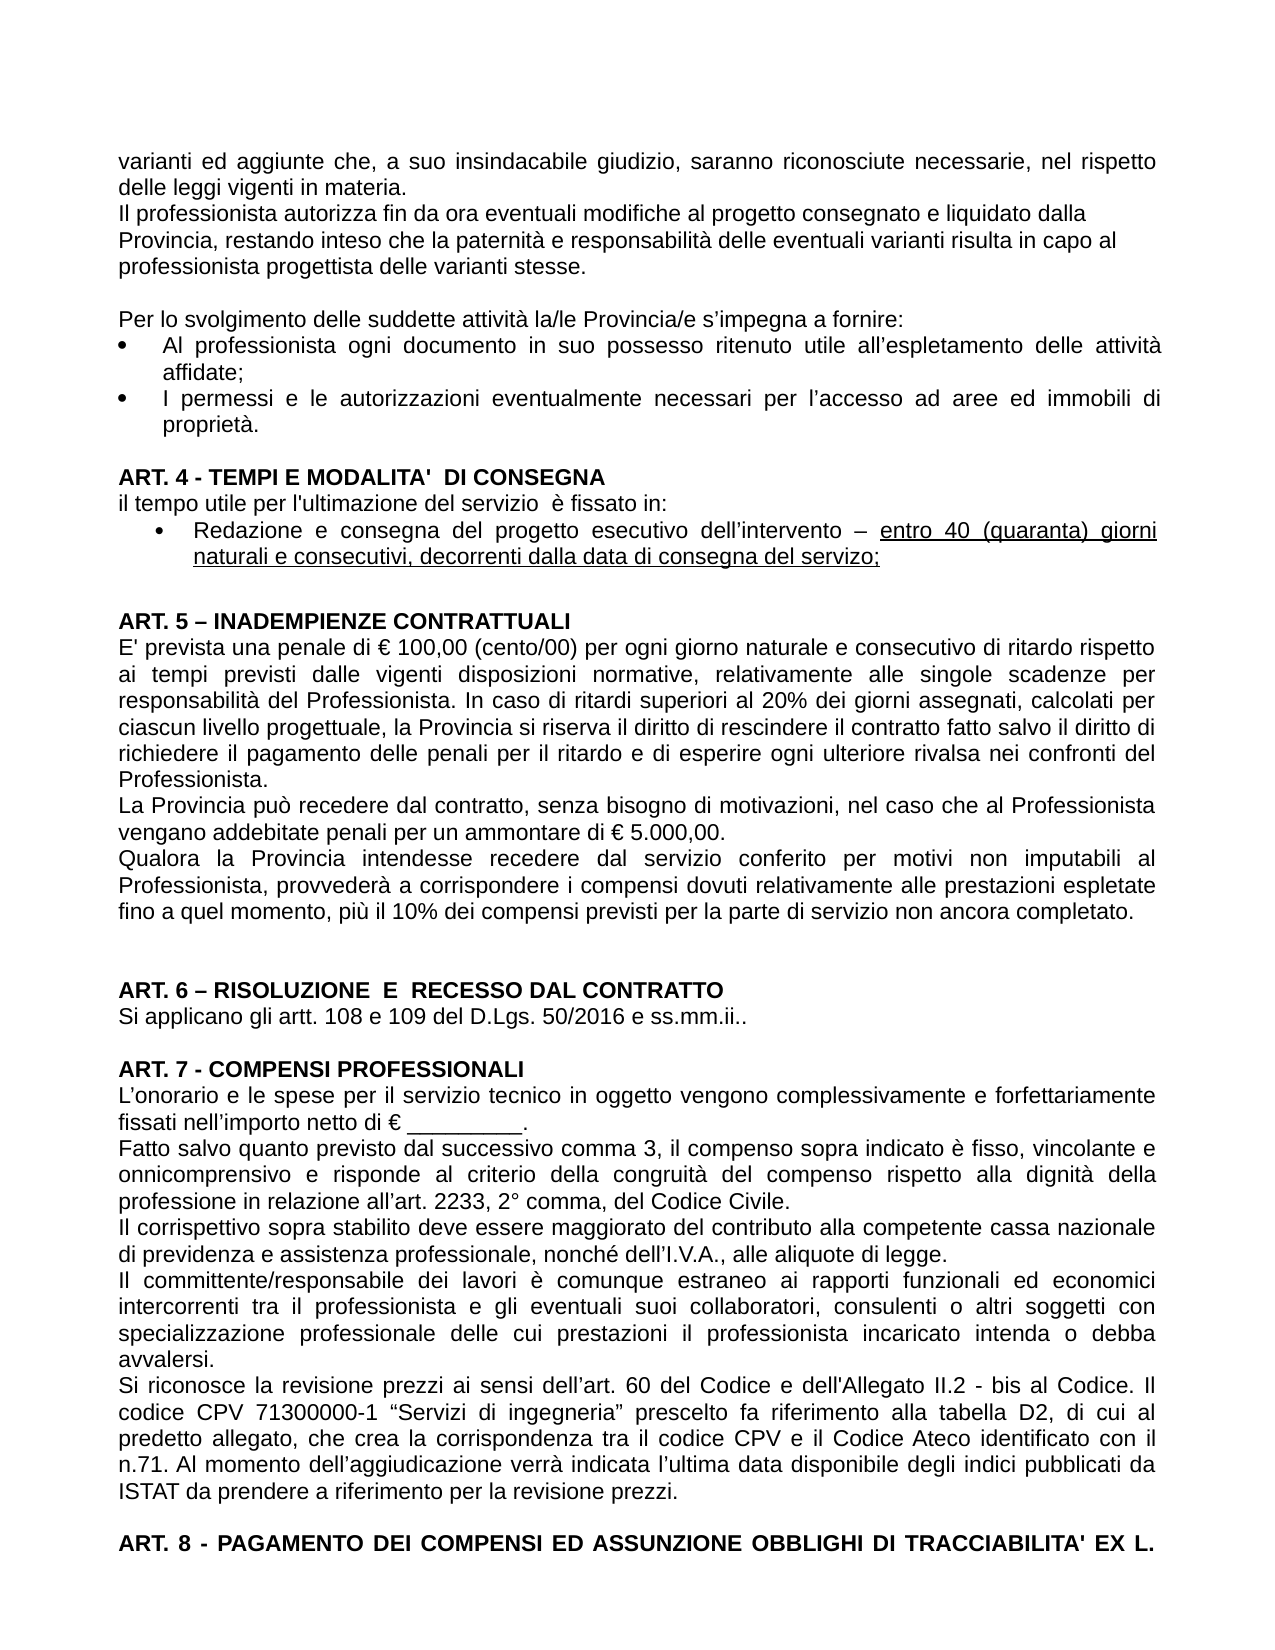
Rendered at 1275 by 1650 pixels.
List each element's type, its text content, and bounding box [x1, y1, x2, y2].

text Fatto salvo quanto previsto dal successivo comma 3, il compenso sopra indicato è fisso, vincolante e onnicomprensivo e risponde al criterio della congruità del compenso rispetto alla dignità della professione in relazione all’art. 2233, 2° comma, del Codice Civile. [118, 1135, 1157, 1214]
text il tempo utile per l'ultimazione del servizio è fissato in: [118, 490, 1157, 517]
text ART. 4 - TEMPI E MODALITA' DI CONSEGNA [118, 464, 1157, 490]
text ART. 8 - PAGAMENTO DEI COMPENSI ED ASSUNZIONE OBBLIGHI DI TRACCIABILITA' EX L. [118, 1530, 1157, 1557]
text Si applicano gli artt. 108 e 109 del D.Lgs. 50/2016 e ss.mm.ii.. [118, 1003, 1157, 1030]
text Il professionista autorizza fin da ora eventuali modifiche al progetto consegnato e liquidato dalla Provincia, restando inteso che la paternità e responsabilità delle eventuali varianti risulta in capo al professionista progettista delle varianti stesse. [118, 200, 1157, 279]
text ART. 5 – INADEMPIENZE CONTRATTUALI [118, 608, 1157, 634]
text Il corrispettivo sopra stabilito deve essere maggiorato del contributo alla competente cassa nazionale di previdenza e assistenza professionale, nonché dell’I.V.A., alle aliquote di legge. [118, 1214, 1157, 1267]
text Per lo svolgimento delle suddette attività la/le Provincia/e s’impegna a fornire: [118, 306, 1207, 332]
list I permessi e le autorizzazioni eventualmente necessari per l’accesso ad aree ed immobili di proprietà. [118, 385, 1163, 437]
text E' prevista una penale di € 100,00 (cento/00) per ogni giorno naturale e consecutivo di ritardo rispetto ai tempi previsti dalle vigenti disposizioni normative, relativamente alle singole scadenze per responsabilità del Professionista. In caso di ritardi superiori al 20% dei giorni assegnati, calcolati per ciascun livello progettuale, la Provincia si riserva il diritto di rescindere il contratto fatto salvo il diritto di richiedere il pagamento delle penali per il ritardo e di esperire ogni ulteriore rivalsa nei confronti del Professionista. [118, 634, 1157, 792]
list Al professionista ogni documento in suo possesso ritenuto utile all’espletamento delle attività affidate; [118, 332, 1163, 385]
list Redazione e consegna del progetto esecutivo dell’intervento – entro 40 (quaranta) giorni naturali e consecutivi, decorrenti dalla data di consegna del servizo; [156, 517, 1157, 569]
text Qualora la Provincia intendesse recedere dal servizio conferito per motivi non imputabili al Professionista, provvederà a corrispondere i compensi dovuti relativamente alle prestazioni espletate fino a quel momento, più il 10% dei compensi previsti per la parte di servizio non ancora completato. [118, 845, 1157, 924]
text L’onorario e le spese per il servizio tecnico in oggetto vengono complessivamente e forfettariamente fissati nell’importo netto di € _________. [118, 1082, 1157, 1135]
text ART. 6 – RISOLUZIONE E RECESSO DAL CONTRATTO [118, 977, 1157, 1003]
text Il committente/responsabile dei lavori è comunque estraneo ai rapporti funzionali ed economici intercorrenti tra il professionista e gli eventuali suoi collaboratori, consulenti o altri soggetti con specializzazione professionale delle cui prestazioni il professionista incaricato intenda o debba avvalersi. [118, 1267, 1157, 1372]
text La Provincia può recedere dal contratto, senza bisogno di motivazioni, nel caso che al Professionista vengano addebitate penali per un ammontare di € 5.000,00. [118, 792, 1157, 845]
text Si riconosce la revisione prezzi ai sensi dell’art. 60 del Codice e dell'Allegato II.2 - bis al Codice. Il codice CPV 71300000-1 “Servizi di ingegneria” prescelto fa riferimento alla tabella D2, di cui al predetto allegato, che crea la corrispondenza tra il codice CPV e il Codice Ateco identificato con il n.71. Al momento dell’aggiudicazione verrà indicata l’ultima data disponibile degli indici pubblicati da ISTAT da prendere a riferimento per la revisione prezzi. [118, 1372, 1157, 1504]
text varianti ed aggiunte che, a suo insindacabile giudizio, saranno riconosciute necessarie, nel rispetto delle leggi vigenti in materia. [118, 148, 1157, 200]
text ART. 7 - COMPENSI PROFESSIONALI [118, 1056, 1157, 1082]
